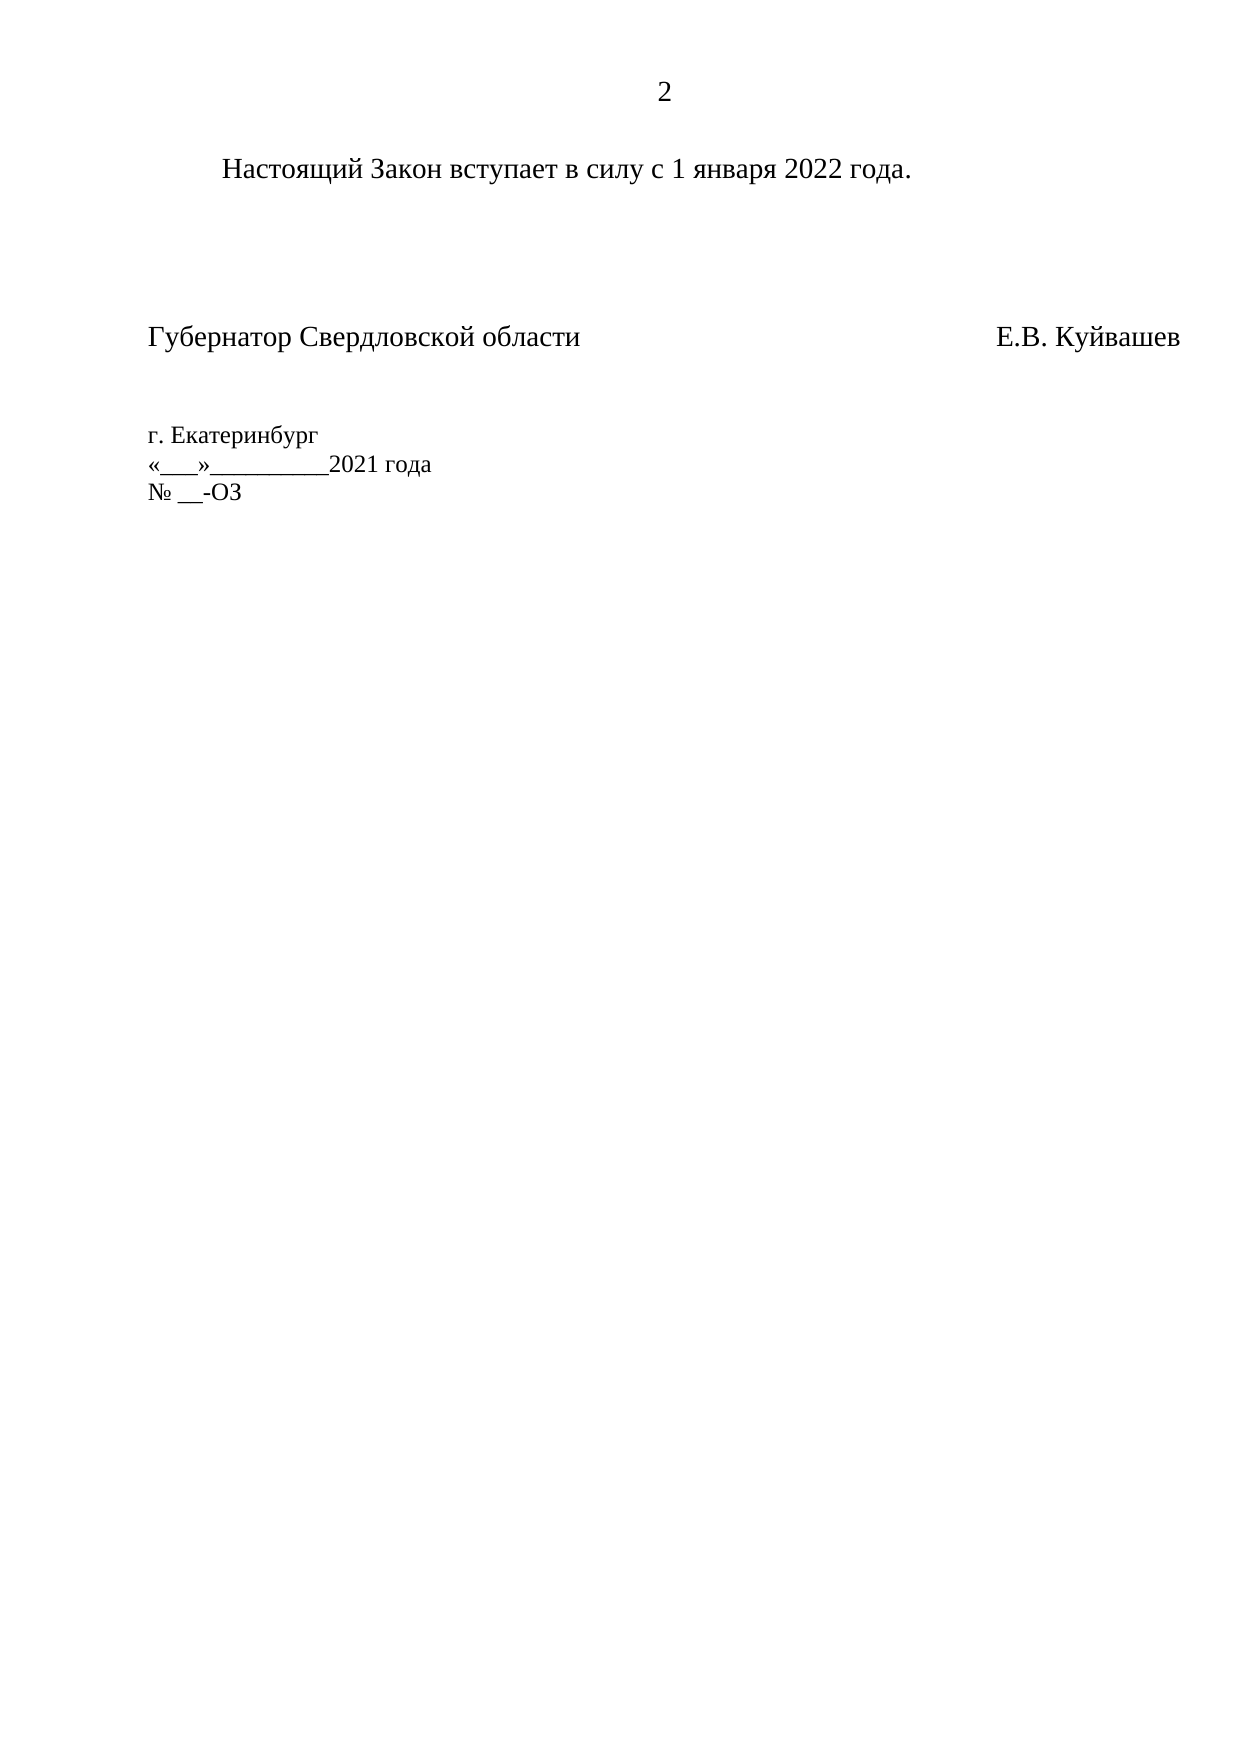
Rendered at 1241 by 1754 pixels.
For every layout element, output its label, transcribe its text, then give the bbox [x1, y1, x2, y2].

text «___» 2021 года [148, 449, 1181, 477]
text г. Екатеринбург [148, 420, 1181, 449]
text Губернатор Свердловской области Е.В. Куйвашев [148, 319, 1181, 353]
text № __-ОЗ [148, 477, 1181, 506]
text Настоящий Закон вступает в силу с 1 января 2022 года. [148, 152, 1181, 185]
